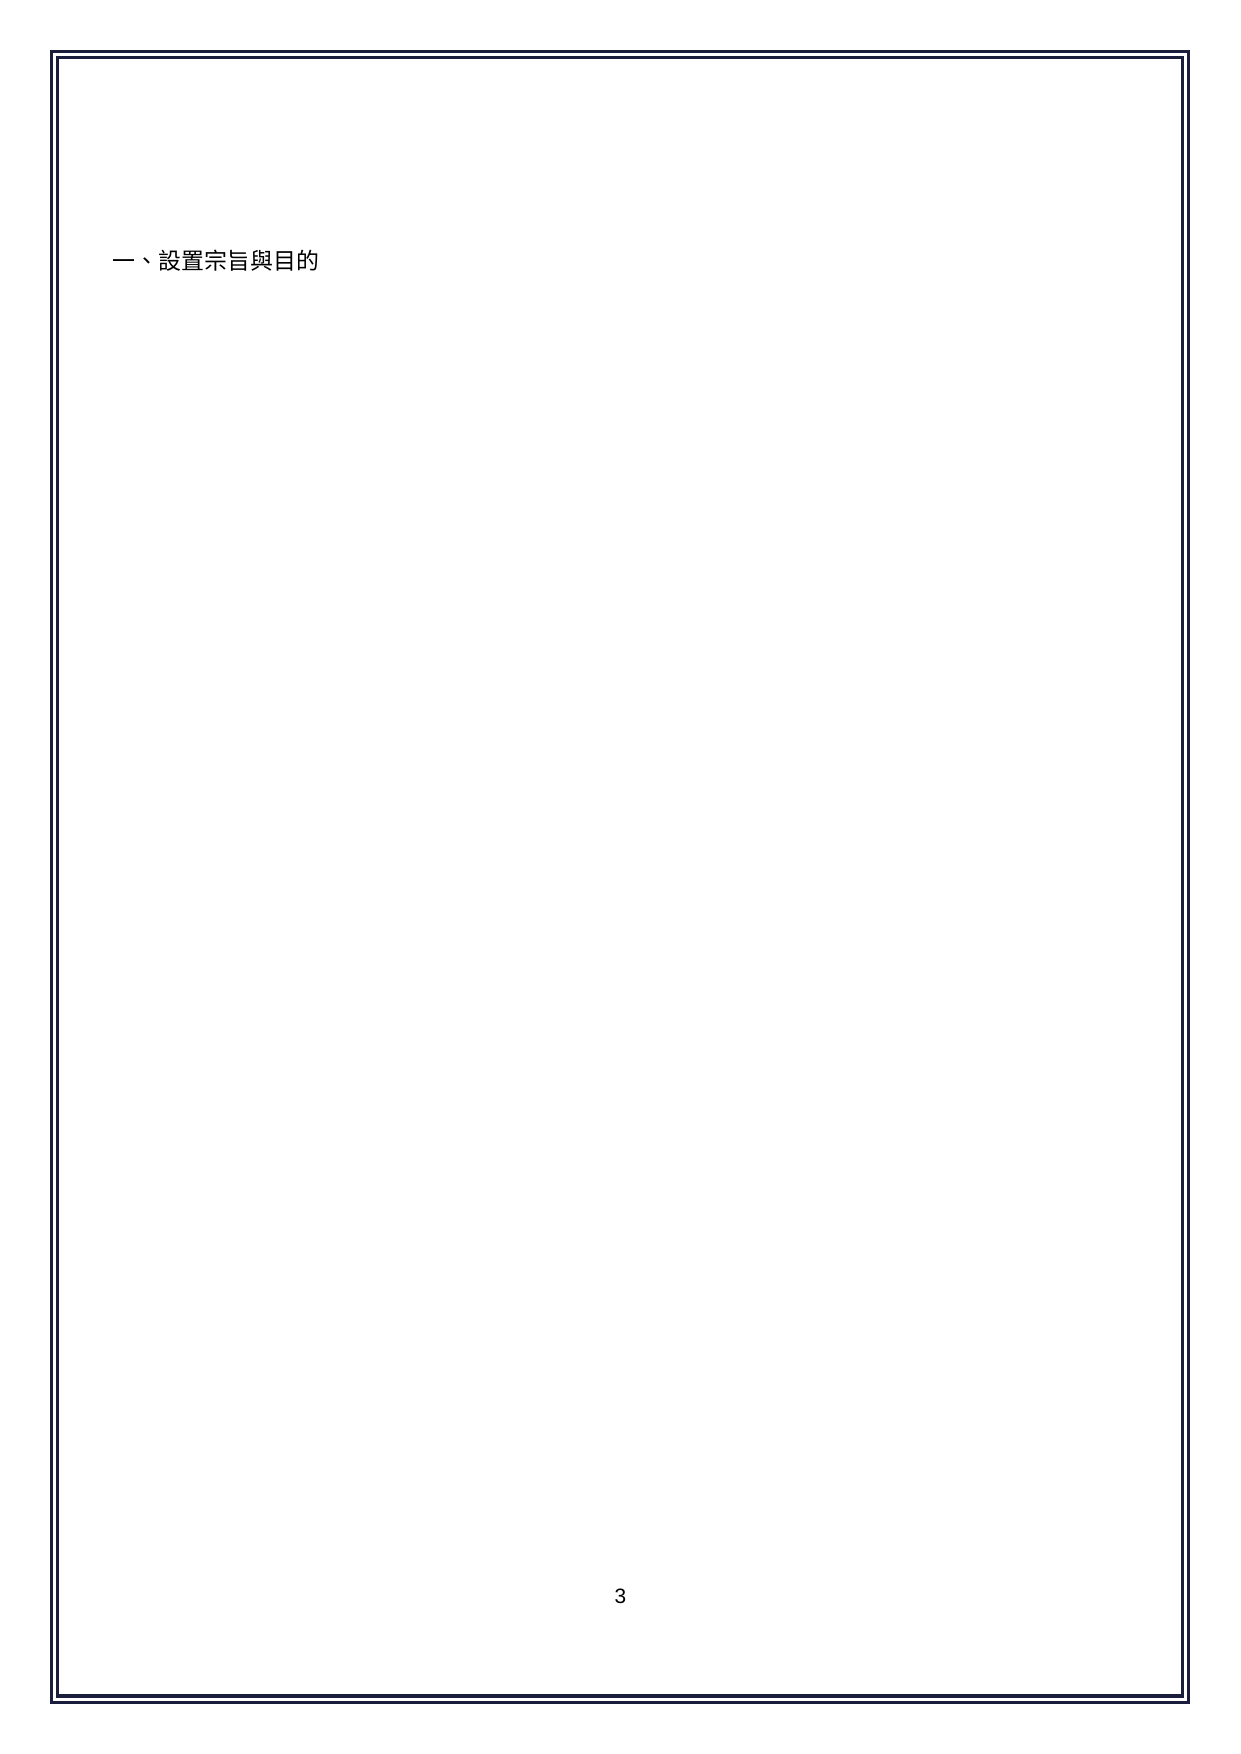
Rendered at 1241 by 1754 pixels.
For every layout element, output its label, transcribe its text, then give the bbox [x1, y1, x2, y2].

subtitle 一、設置宗旨與目的 [112, 218, 1128, 280]
